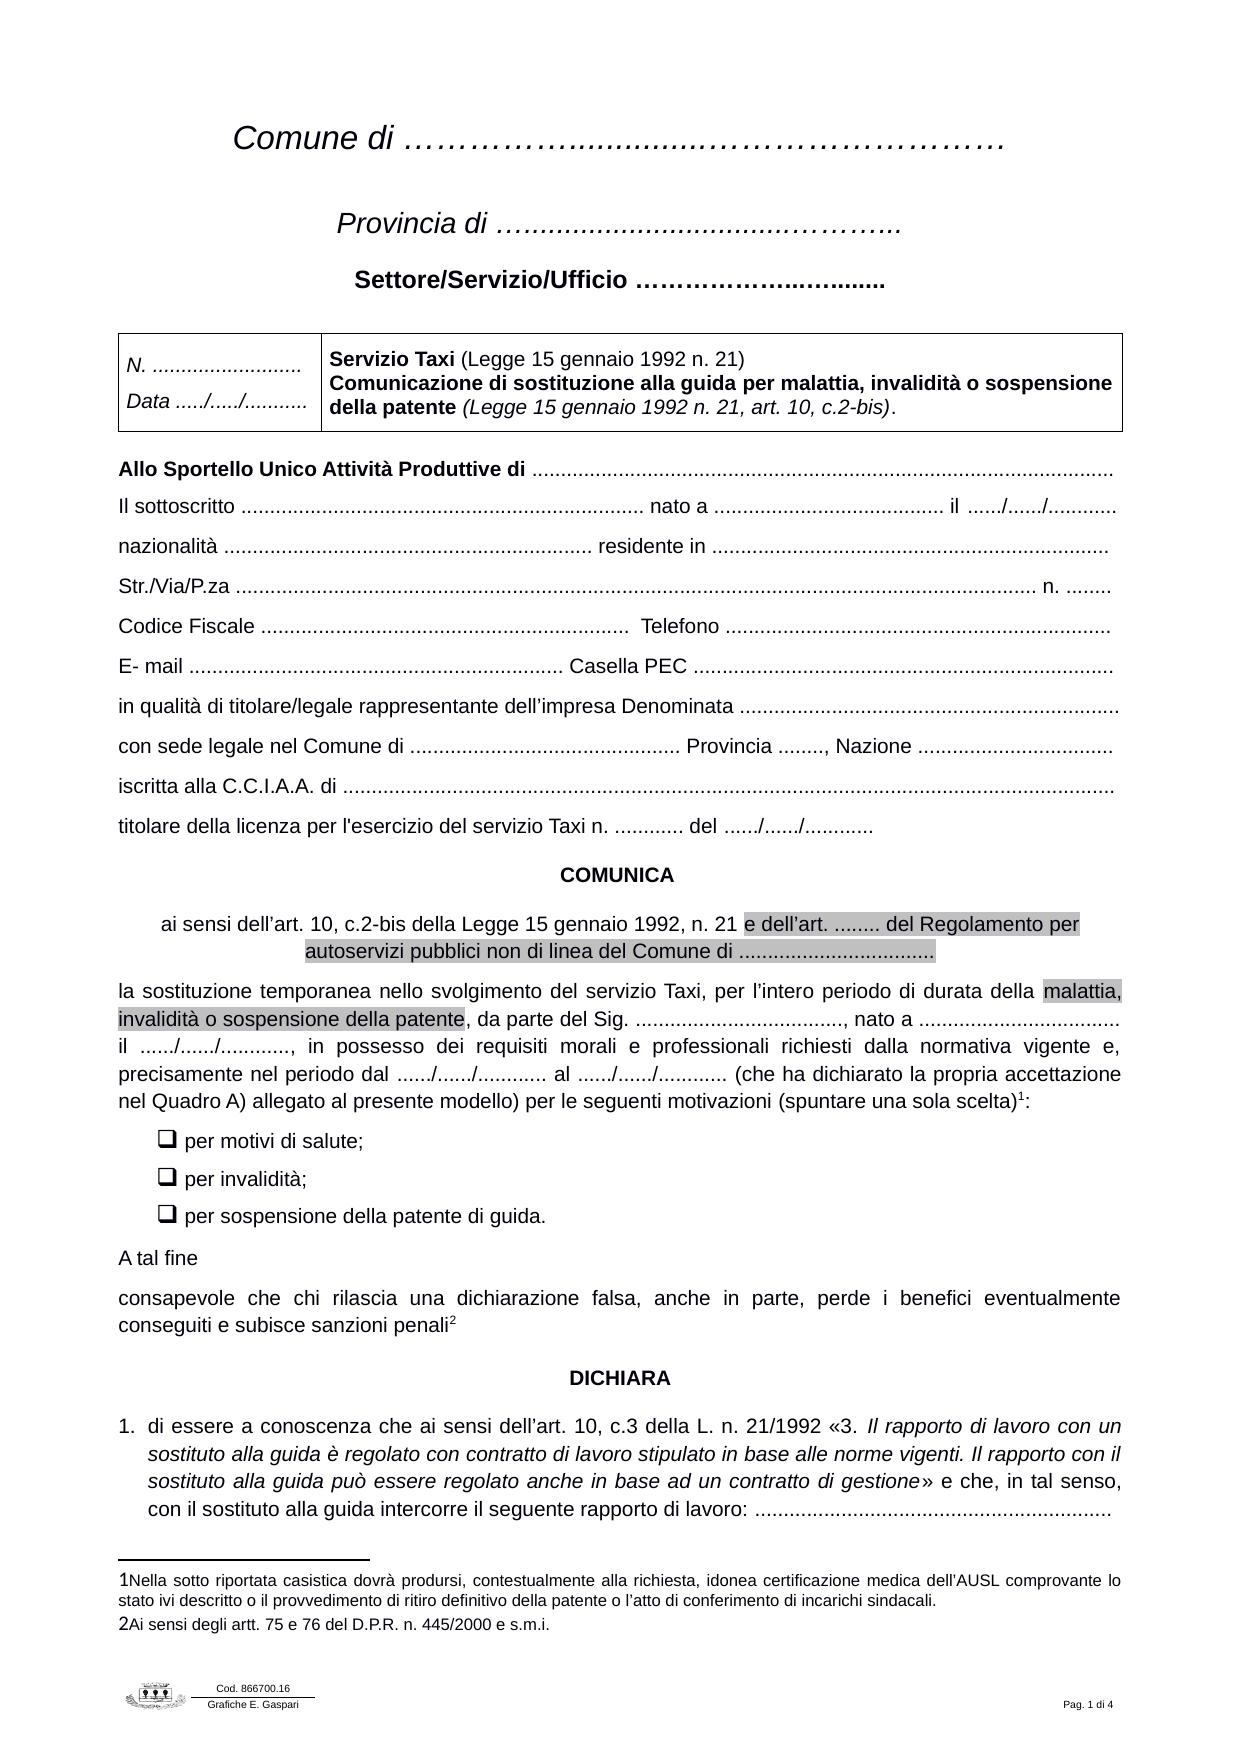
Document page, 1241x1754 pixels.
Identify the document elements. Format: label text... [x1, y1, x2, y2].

text la sostituzione temporanea nello svolgimento del servizio Taxi, per l’intero periodo di durata della malattia, invalidità o sospensione della patente, da parte del Sig. ...................................., nato a ................................... il ....../....../............, in possesso dei requisiti morali e professionali richiesti dalla normativa vigente e, precisamente nel periodo dal ....../....../............ al ....../....../............ (che ha dichiarato la propria accettazione nel Quadro A) allegato al presente modello) per le seguenti motivazioni (spuntare una sola scelta): [118, 979, 1122, 1113]
text Provincia di ….................................………... [118, 207, 1122, 240]
text ai sensi dell’art. 10, c.2-bis della Legge 15 gennaio 1992, n. 21 e dell’art. ........ del Regolamento per autoservizi pubblici non di linea del Comune di .................................. [118, 912, 1122, 963]
text Str./Via/P.za ........................................................................................................................................... n. ........ [118, 574, 1122, 598]
text con sede legale nel Comune di ............................................... Provincia ........, Nazione .................................. [118, 734, 1122, 758]
text consapevole che chi rilascia una dichiarazione falsa, anche in parte, perde i benefici eventualmente conseguiti e subisce sanzioni penali [118, 1285, 1122, 1337]
text iscritta alla C.C.I.A.A. di ...................................................................................................................................... [118, 774, 1122, 798]
subtitle DICHIARA [118, 1365, 1122, 1389]
text Settore/Servizio/Ufficio ………………...…........ [118, 265, 1122, 294]
list di essere a conoscenza che ai sensi dell’art. 10, c.3 della L. n. 21/1992 «3. Il rapporto di lavoro con un sostituto alla guida è regolato con contratto di lavoro stipulato in base alle norme vigenti. Il rapporto con il sostituto alla guida può essere regolato anche in base ad un contratto di gestione» e che, in tal senso, con il sostituto alla guida intercorre il seguente rapporto di lavoro: .............................................................. [118, 1414, 1122, 1521]
text  per motivi di salute; [156, 1129, 1122, 1154]
text Codice Fiscale ................................................................ Telefono ................................................................... [118, 614, 1122, 638]
text  per invalidità; [156, 1167, 1122, 1192]
text Nella sotto riportata casistica dovrà prodursi, contestualmente alla richiesta, idonea certificazione medica dell’AUSL comprovante lo stato ivi descritto o il provvedimento di ritiro definitivo della patente o l’atto di conferimento di incarichi sindacali. [118, 1566, 1122, 1610]
text in qualità di titolare/legale rappresentante dell’impresa Denominata .................................................................. [118, 694, 1122, 718]
text Comune di ……………...............……………………… [118, 118, 1122, 157]
text nazionalità ................................................................ residente in ..................................................................... [118, 534, 1122, 558]
text E- mail ................................................................. Casella PEC ......................................................................... [118, 654, 1122, 678]
text Il sottoscritto ...................................................................... nato a ........................................ il ....../....../............ [118, 494, 1122, 518]
table_header N. .......................... Data ...../...../........... [119, 334, 321, 431]
text Ai sensi degli artt. 75 e 76 del D.P.R. n. 445/2000 e s.m.i. [118, 1610, 1122, 1636]
text COMUNICA [118, 863, 1122, 887]
text A tal fine [118, 1245, 1122, 1269]
table_header Servizio Taxi (Legge 15 gennaio 1992 n. 21) Comunicazione di sostituzione alla guida per malattia, invalidità o sospensione della patente (Legge 15 gennaio 1992 n. 21, art. 10, c.2-bis). [322, 334, 1122, 431]
text  per sospensione della patente di guida. [156, 1204, 1122, 1229]
text titolare della licenza per l'esercizio del servizio Taxi n. ............ del ....../....../............ [118, 814, 1090, 838]
text Allo Sportello Unico Attività Produttive di ..................................................................................................... [118, 457, 1122, 481]
